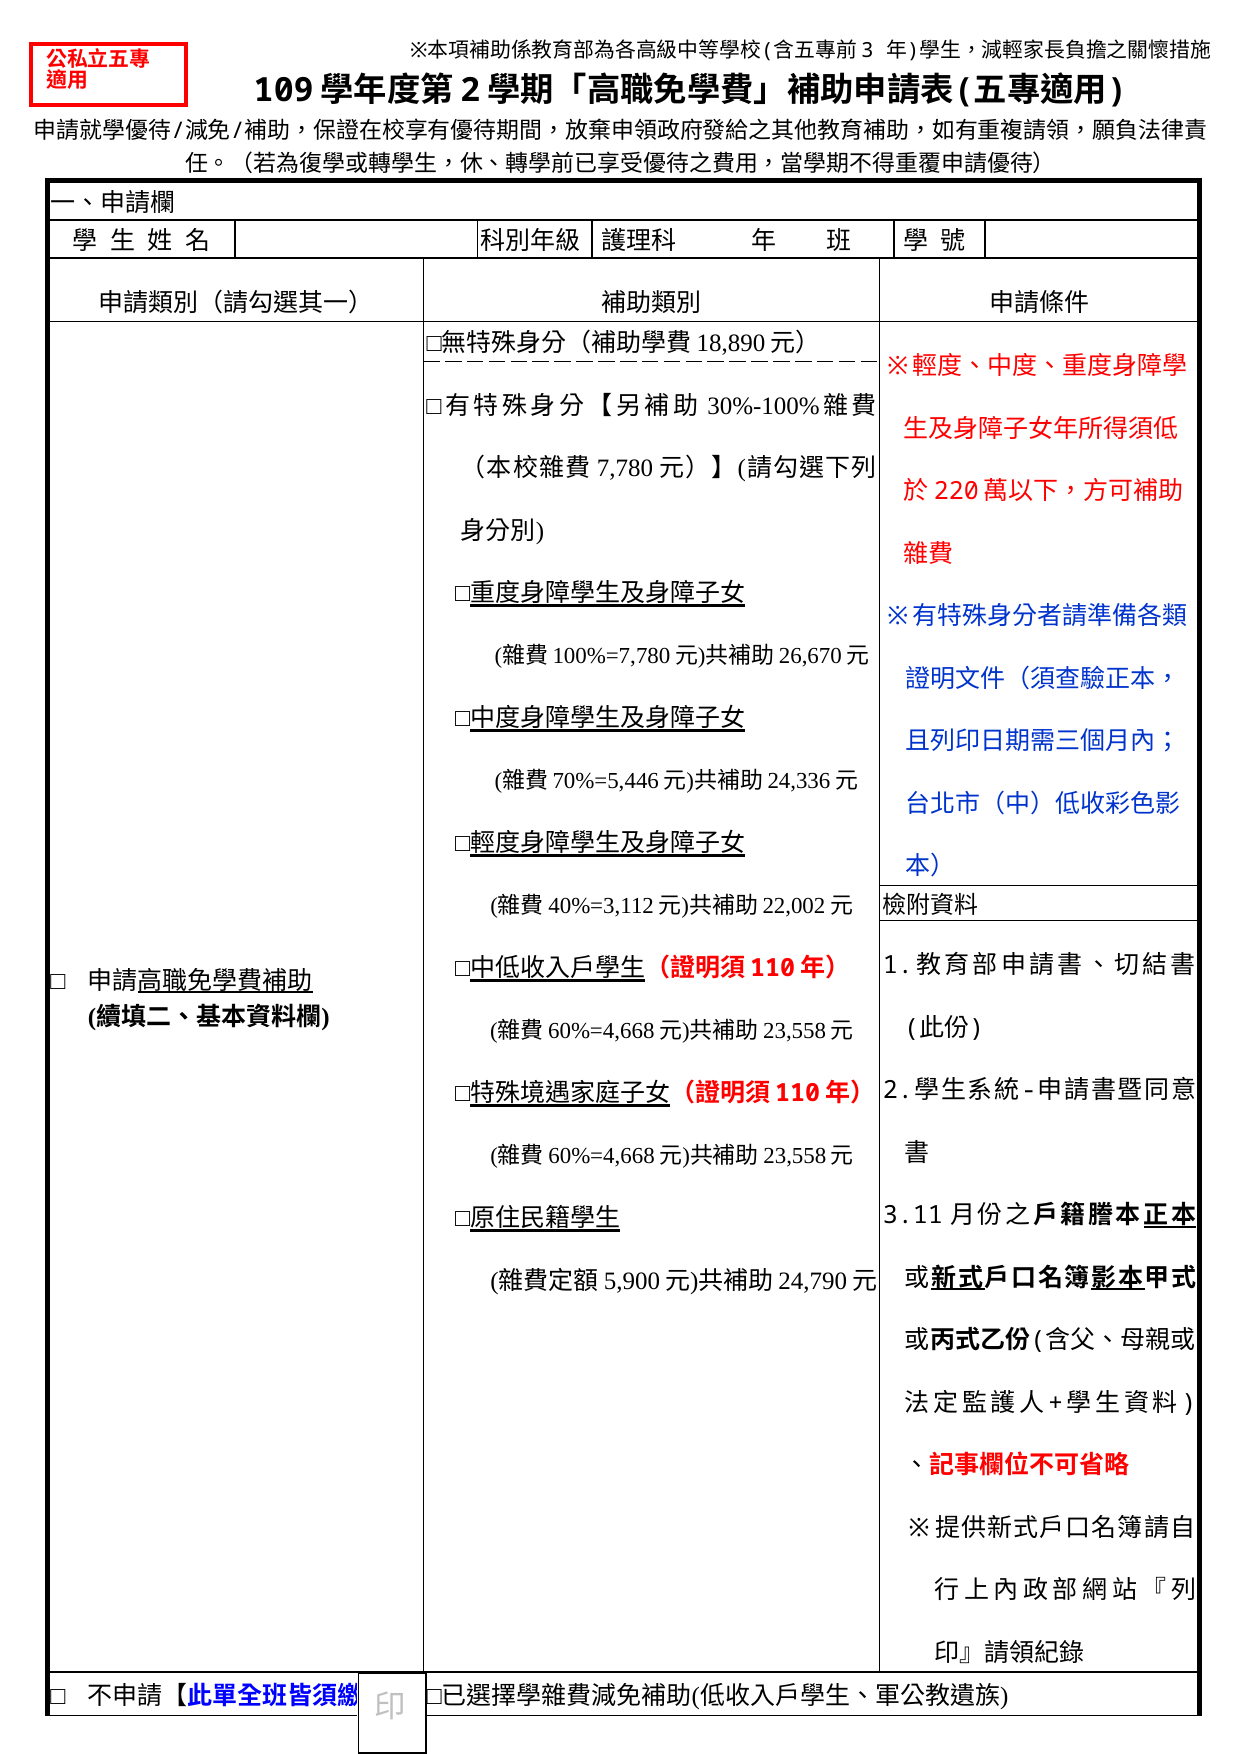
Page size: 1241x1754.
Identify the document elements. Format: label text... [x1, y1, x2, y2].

table_cell [236, 221, 477, 257]
table_cell [986, 221, 1197, 257]
table_cell 1.教育部申請書、切結書(此份) 2.學生系統-申請書暨同意書 3.11月份之戶籍謄本正本或新式戶口名簿影本甲式或丙式乙份(含父、母親或法定監護人+學生資料) 、記事欄位不可省略 ※提供新式戶口名簿請自行上內政部網站『列印』請領紀錄 [880, 921, 1197, 1671]
table_cell ※輕度、中度、重度身障學生及身障子女年所得須低於220萬以下，方可補助雜費 ※有特殊身分者請準備各類證明文件（須查驗正本，且列印日期需三個月內；台北市（中）低收彩色影本） [880, 322, 1197, 884]
table_cell 檢附資料 [880, 886, 1197, 920]
text ※本項補助係教育部為各高級中等學校(含五專前3 年)學生，減輕家長負擔之關懷措施 [29, 33, 1211, 63]
table_cell 護理科 年 班 [593, 221, 893, 257]
table_cell □有特殊身分【另補助30%-100%雜費（本校雜費7,780元）】(請勾選下列身分別) □重度身障學生及身障子女 (雜費100%=7,780元)共補助26,670元 □中度身障學生及身障子女 (雜費70%=5,446元)共補助24,336元 □輕度身障學生及身障子女 (雜費40%=3,112元)共補助22,002元 □中低收入戶學生（證明須110年） (雜費60%=4,668元)共補助23,558元 □特殊境遇家庭子女（證明須110年） (雜費60%=4,668元)共補助23,558元 □原住民籍學生 (雜費定額5,900元)共補助24,790元 [424, 361, 879, 1671]
text 申請就學優待/減免/補助，保證在校享有優待期間，放棄申領政府發給之其他教育補助，如有重複請領，願負法律責任。（若為復學或轉學生，休、轉學前已享受優待之費用，當學期不得重覆申請優待） [29, 112, 1211, 178]
table_cell □已選擇學雜費減免補助(低收入戶學生、軍公教遺族) □公務人員子女、榮民子女、家長公司補助 □曾經申請過就學補助，外籍生 [427, 1673, 1197, 1714]
table_cell 申請高職免學費補助 (續填二、基本資料欄) [50, 322, 423, 1671]
table_cell 申請條件 [880, 259, 1197, 321]
table_cell 學 生 姓 名 [50, 221, 234, 257]
table_header 一、申請欄 [50, 183, 1197, 219]
table_cell 不申請【此單全班皆須繳交】 [50, 1673, 358, 1714]
table_cell 不申請【此單全班皆須繳交】 [359, 1674, 425, 1752]
table_cell 學 號 [895, 221, 984, 257]
table_cell □無特殊身分（補助學費18,890元） [424, 322, 879, 361]
table_cell 科別年級 [478, 221, 591, 257]
table_cell 補助類別 [424, 259, 879, 321]
table_cell 申請類別（請勾選其一） [50, 259, 423, 321]
text 109學年度第2學期「高職免學費」補助申請表(五專適用) [29, 63, 1211, 112]
